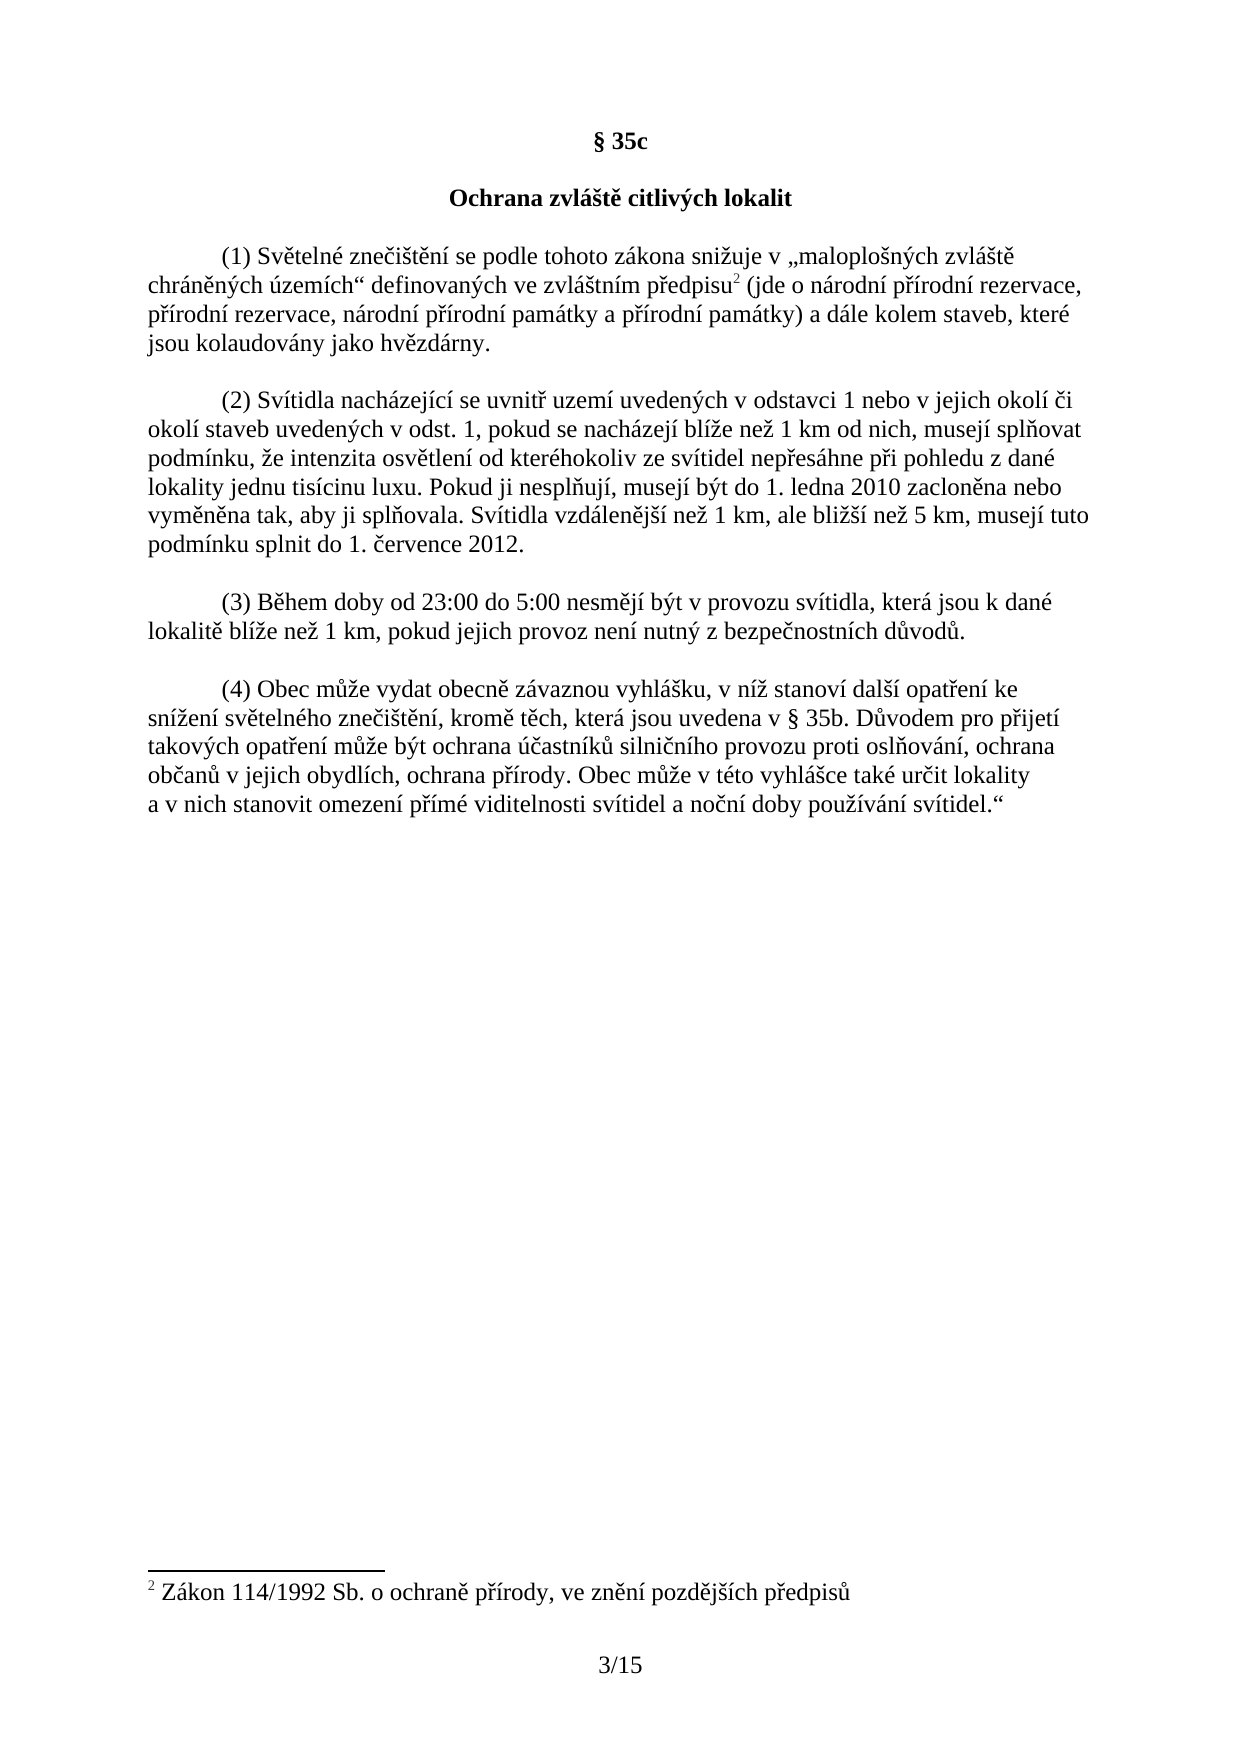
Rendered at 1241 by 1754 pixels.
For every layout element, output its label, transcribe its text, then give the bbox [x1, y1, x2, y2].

text (4) Obec může vydat obecně závaznou vyhlášku, v níž stanoví další opatření ke snížení světelného znečištění, kromě těch, která jsou uvedena v § 35b. Důvodem pro přijetí takových opatření může být ochrana účastníků silničního provozu proti oslňování, ochrana občanů v jejich obydlích, ochrana přírody. Obec může v této vyhlášce také určit lokality a v nich stanovit omezení přímé viditelnosti svítidel a noční doby používání svítidel.“ [148, 674, 1093, 818]
text (3) Během doby od 23:00 do 5:00 nesmějí být v provozu svítidla, která jsou k dané lokalitě blíže než 1 km, pokud jejich provoz není nutný z bezpečnostních důvodů. [148, 587, 1093, 645]
text (2) Svítidla nacházející se uvnitř uzemí uvedených v odstavci 1 nebo v jejich okolí či okolí staveb uvedených v odst. 1, pokud se nacházejí blíže než 1 km od nich, musejí splňovat podmínku, že intenzita osvětlení od kteréhokoliv ze svítidel nepřesáhne při pohledu z dané lokality jednu tisícinu luxu. Pokud ji nesplňují, musejí být do 1. ledna 2010 zacloněna nebo vyměněna tak, aby ji splňovala. Svítidla vzdálenější než 1 km, ale bližší než 5 km, musejí tuto podmínku splnit do 1. července 2012. [148, 386, 1093, 558]
text (1) Světelné znečištění se podle tohoto zákona snižuje v „maloplošných zvláště chráněných územích“ definovaných ve zvláštním předpisu (jde o národní přírodní rezervace, přírodní rezervace, národní přírodní památky a přírodní památky) a dále kolem staveb, které jsou kolaudovány jako hvězdárny. [148, 241, 1093, 356]
text Zákon 114/1992 Sb. o ochraně přírody, ve znění pozdějších předpisů [148, 1577, 1093, 1606]
text § 35c Ochrana zvláště citlivých lokalit [148, 126, 1093, 212]
